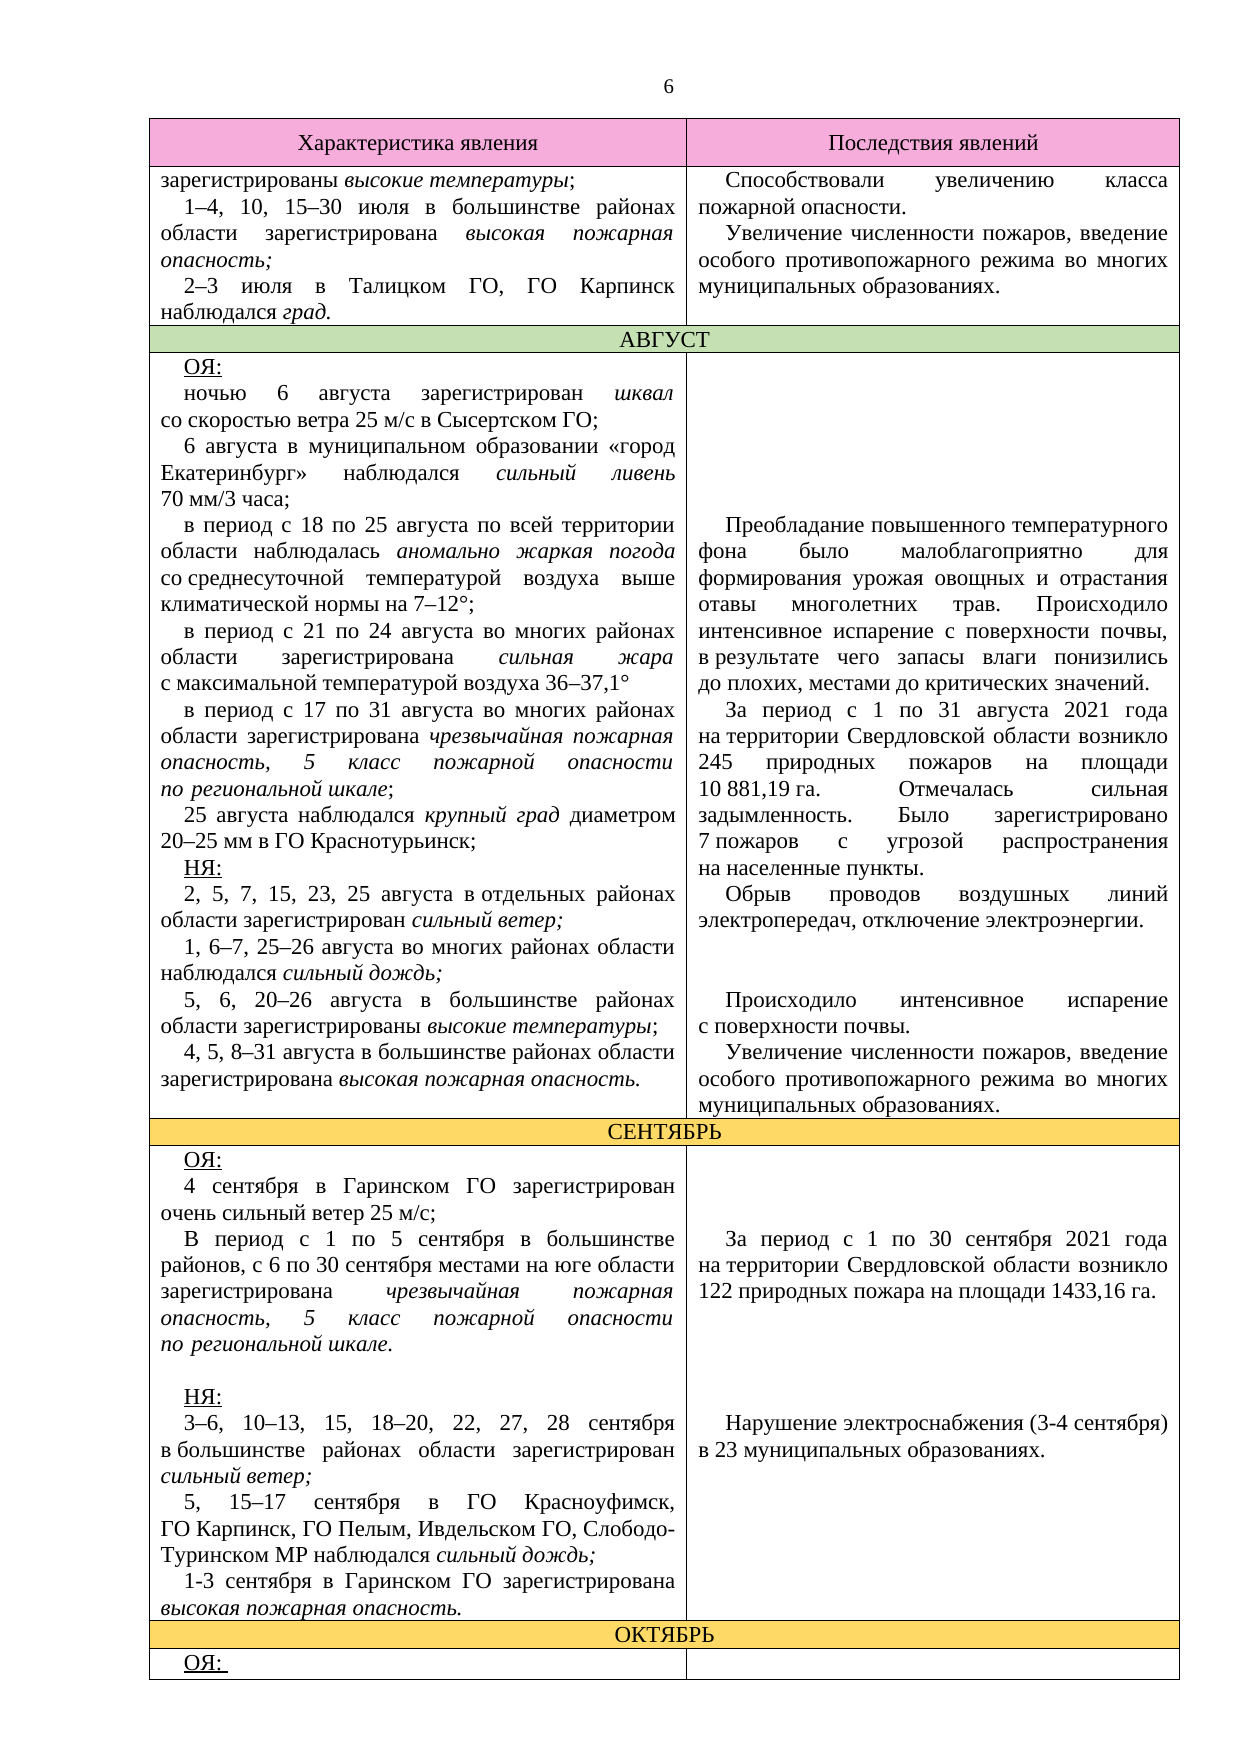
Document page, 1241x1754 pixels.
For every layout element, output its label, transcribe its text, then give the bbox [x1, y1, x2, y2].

table_cell Преобладание повышенного температурного фона было малоблагоприятно для формирования урожая овощных и отрастания отавы многолетних трав. Происходило интенсивное испарение с поверхности почвы, в результате чего запасы влаги понизились до плохих, местами до критических значений. За период с 1 по 31 августа 2021 года на территории Свердловской области возникло 245 природных пожаров на площади 10 881,19 га. Отмечалась сильная задымленность. Было зарегистрировано 7 пожаров с угрозой распространения на населенные пункты. Обрыв проводов воздушных линий электропередач, отключение электроэнергии. Происходило интенсивное испарение с поверхности почвы. Увеличение численности пожаров, введение особого противопожарного режима во многих муниципальных образованиях. [687, 353, 1179, 1117]
table_cell Способствовали увеличению класса пожарной опасности. Увеличение численности пожаров, введение особого противопожарного режима во многих муниципальных образованиях. [687, 167, 1179, 325]
table_header Последствия явлений [687, 119, 1179, 166]
table_cell ОЯ: ночью 6 августа зарегистрирован шквал со скоростью ветра 25 м/с в Сысертском ГО; 6 августа в муниципальном образовании «город Екатеринбург» наблюдался сильный ливень 70 мм/3 часа; в период с 18 по 25 августа по всей территории области наблюдалась аномально жаркая погода со среднесуточной температурой воздуха выше климатической нормы на 7–12°; в период с 21 по 24 августа во многих районах области зарегистрирована сильная жара с максимальной температурой воздуха 36–37,1° в период с 17 по 31 августа во многих районах области зарегистрирована чрезвычайная пожарная опасность, 5 класс пожарной опасности по региональной шкале; 25 августа наблюдался крупный град диаметром 20–25 мм в ГО Краснотурьинск; НЯ: 2, 5, 7, 15, 23, 25 августа в отдельных районах области зарегистрирован сильный ветер; 1, 6–7, 25–26 августа во многих районах области наблюдался сильный дождь; 5, 6, 20–26 августа в большинстве районах области зарегистрированы высокие температуры; 4, 5, 8–31 августа в большинстве районах области зарегистрирована высокая пожарная опасность. [150, 353, 686, 1117]
table_cell ОЯ: [150, 1649, 686, 1679]
table_cell СЕНТЯБРЬ [150, 1119, 1179, 1145]
table_cell ОЯ: 4 сентября в Гаринском ГО зарегистрирован очень сильный ветер 25 м/с; В период с 1 по 5 сентября в большинстве районов, с 6 по 30 сентября местами на юге области зарегистрирована чрезвычайная пожарная опасность, 5 класс пожарной опасности по региональной шкале. НЯ: 3–6, 10–13, 15, 18–20, 22, 27, 28 сентября в большинстве районах области зарегистрирован сильный ветер; 5, 15–17 сентября в ГО Красноуфимск, ГО Карпинск, ГО Пелым, Ивдельском ГО, Слободо-Туринском МР наблюдался сильный дождь; 1-3 сентября в Гаринском ГО зарегистрирована высокая пожарная опасность. [150, 1146, 686, 1620]
table_cell ОКТЯБРЬ [150, 1621, 1179, 1648]
table_cell зарегистрированы высокие температуры; 1–4, 10, 15–30 июля в большинстве районах области зарегистрирована высокая пожарная опасность; 2–3 июля в Талицком ГО, ГО Карпинск наблюдался град. [150, 167, 686, 325]
table_header Характеристика явления [150, 119, 686, 166]
table_cell За период с 1 по 30 сентября 2021 года на территории Свердловской области возникло 122 природных пожара на площади 1433,16 га. Нарушение электроснабжения (3-4 сентября) в 23 муниципальных образованиях. [687, 1146, 1179, 1620]
table_cell АВГУСТ [150, 326, 1179, 352]
table_cell [687, 1649, 1179, 1679]
